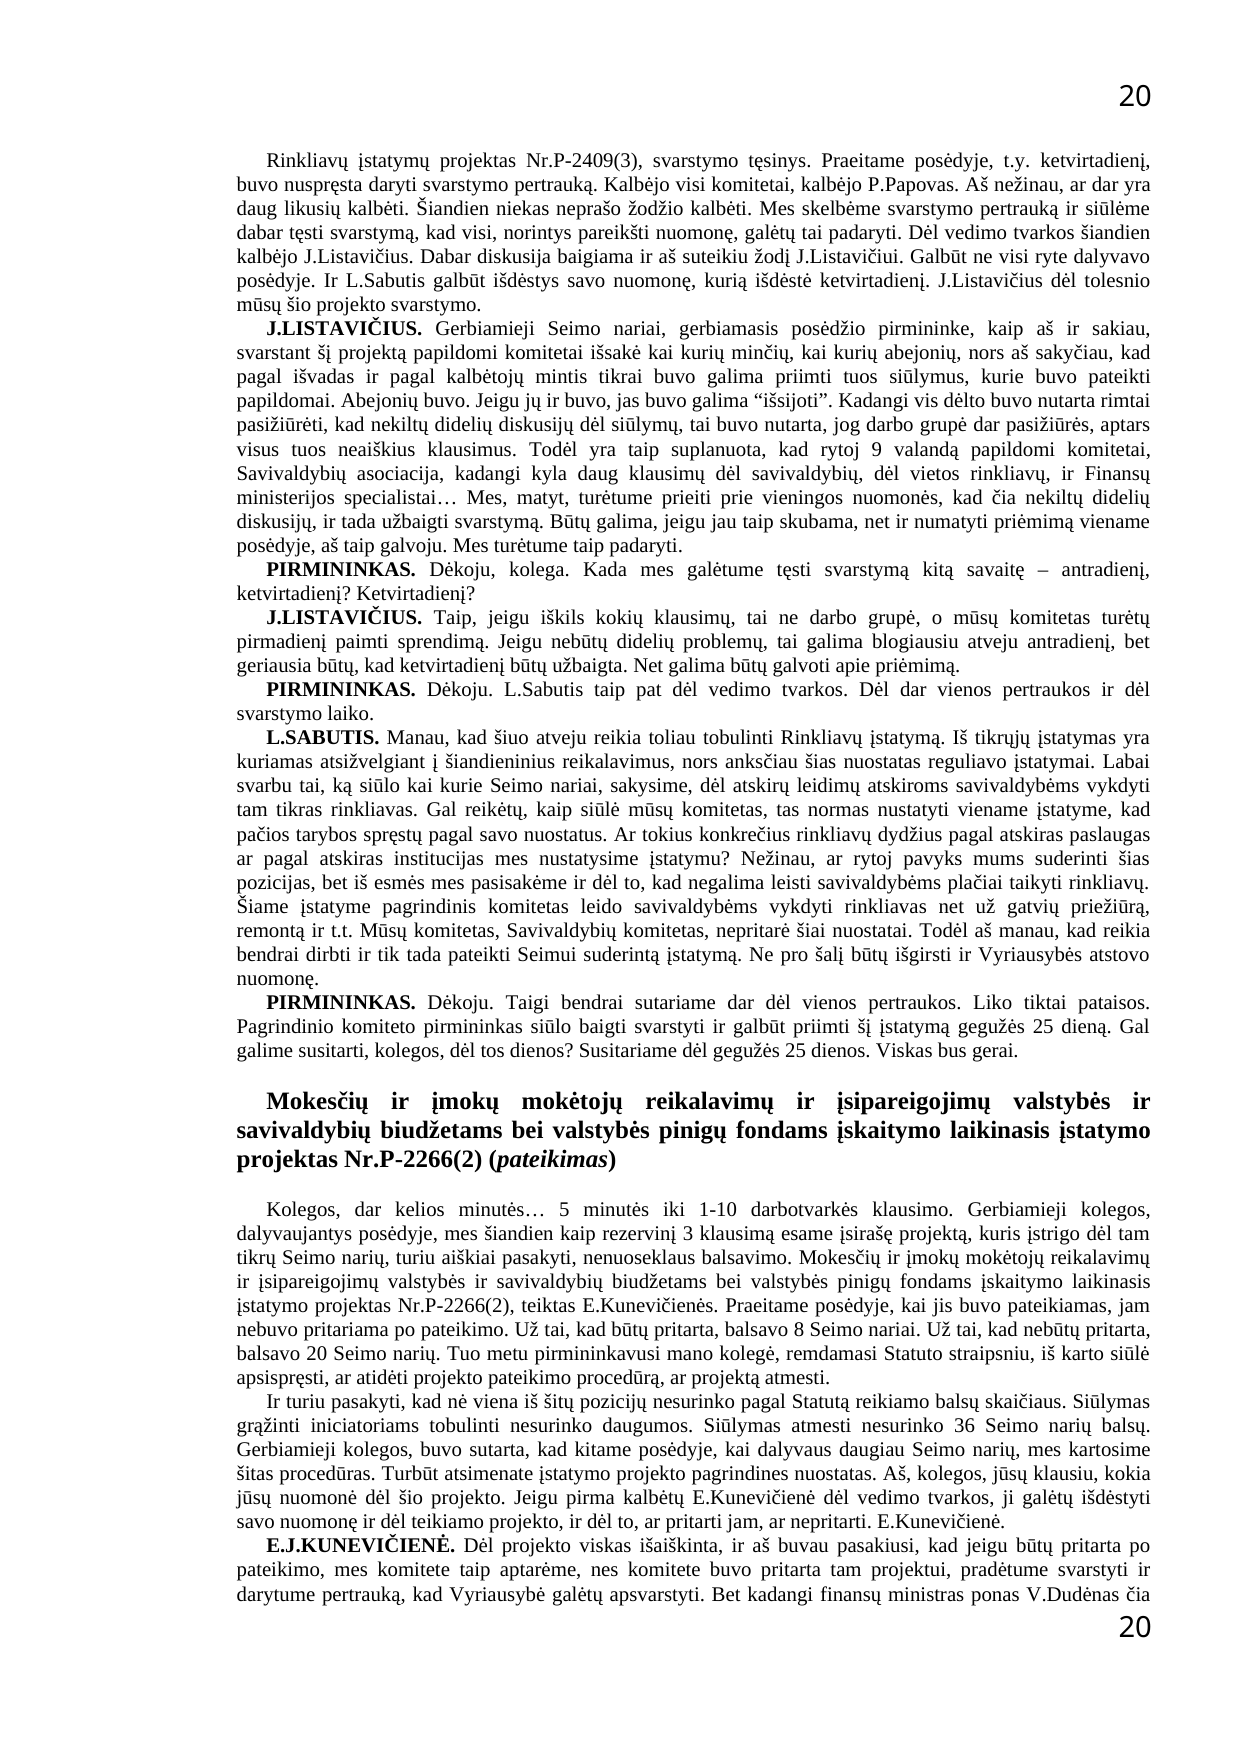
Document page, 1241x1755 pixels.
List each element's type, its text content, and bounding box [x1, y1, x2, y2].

text L.SABUTIS. Manau, kad šiuo atveju reikia toliau tobulinti Rinkliavų įstatymą. Iš tikrųjų įstatymas yra kuriamas atsižvelgiant į šiandieninius reikalavimus, nors anksčiau šias nuostatas reguliavo įstatymai. Labai svarbu tai, ką siūlo kai kurie Seimo nariai, sakysime, dėl atskirų leidimų atskiroms savivaldybėms vykdyti tam tikras rinkliavas. Gal reikėtų, kaip siūlė mūsų komitetas, tas normas nustatyti viename įstatyme, kad pačios tarybos spręstų pagal savo nuostatus. Ar tokius konkrečius rinkliavų dydžius pagal atskiras paslaugas ar pagal atskiras institucijas mes nustatysime įstatymu? Nežinau, ar rytoj pavyks mums suderinti šias pozicijas, bet iš esmės mes pasisakėme ir dėl to, kad negalima leisti savivaldybėms plačiai taikyti rinkliavų. Šiame įstatyme pagrindinis komitetas leido savivaldybėms vykdyti rinkliavas net už gatvių priežiūrą, remontą ir t.t. Mūsų komitetas, Savivaldybių komitetas, nepritarė šiai nuostatai. Todėl aš manau, kad reikia bendrai dirbti ir tik tada pateikti Seimui suderintą įstatymą. Ne pro šalį būtų išgirsti ir Vyriausybės atstovo nuomonę. [236, 725, 1152, 990]
text J.LISTAVIČIUS. Gerbiamieji Seimo nariai, gerbiamasis posėdžio pirmininke, kaip aš ir sakiau, svarstant šį projektą papildomi komitetai išsakė kai kurių minčių, kai kurių abejonių, nors aš sakyčiau, kad pagal išvadas ir pagal kalbėtojų mintis tikrai buvo galima priimti tuos siūlymus, kurie buvo pateikti papildomai. Abejonių buvo. Jeigu jų ir buvo, jas buvo galima “išsijoti”. Kadangi vis dėlto buvo nutarta rimtai pasižiūrėti, kad nekiltų didelių diskusijų dėl siūlymų, tai buvo nutarta, jog darbo grupė dar pasižiūrės, aptars visus tuos neaiškius klausimus. Todėl yra taip suplanuota, kad rytoj 9 valandą papildomi komitetai, Savivaldybių asociacija, kadangi kyla daug klausimų dėl savivaldybių, dėl vietos rinkliavų, ir Finansų ministerijos specialistai… Mes, matyt, turėtume prieiti prie vieningos nuomonės, kad čia nekiltų didelių diskusijų, ir tada užbaigti svarstymą. Būtų galima, jeigu jau taip skubama, net ir numatyti priėmimą viename posėdyje, aš taip galvoju. Mes turėtume taip padaryti. [236, 316, 1152, 557]
text Ir turiu pasakyti, kad nė viena iš šitų pozicijų nesurinko pagal Statutą reikiamo balsų skaičiaus. Siūlymas grąžinti iniciatoriams tobulinti nesurinko daugumos. Siūlymas atmesti nesurinko 36 Seimo narių balsų. Gerbiamieji kolegos, buvo sutarta, kad kitame posėdyje, kai dalyvaus daugiau Seimo narių, mes kartosime šitas procedūras. Turbūt atsimenate įstatymo projekto pagrindines nuostatas. Aš, kolegos, jūsų klausiu, kokia jūsų nuomonė dėl šio projekto. Jeigu pirma kalbėtų E.Kunevičienė dėl vedimo tvarkos, ji galėtų išdėstyti savo nuomonę ir dėl teikiamo projekto, ir dėl to, ar pritarti jam, ar nepritarti. E.Kunevičienė. [236, 1389, 1152, 1533]
text Mokesčių ir įmokų mokėtojų reikalavimų ir įsipareigojimų valstybės ir savivaldybių biudžetams bei valstybės pinigų fondams įskaitymo laikinasis įstatymo projektas Nr.P-2266(2) (pateikimas) [236, 1086, 1152, 1172]
text E.J.KUNEVIČIENĖ. Dėl projekto viskas išaiškinta, ir aš buvau pasakiusi, kad jeigu būtų pritarta po pateikimo, mes komitete taip aptarėme, nes komitete buvo pritarta tam projektui, pradėtume svarstyti ir darytume pertrauką, kad Vyriausybė galėtų apsvarstyti. Bet kadangi finansų ministras ponas V.Dudėnas čia [236, 1533, 1152, 1606]
text PIRMININKAS. Dėkoju. L.Sabutis taip pat dėl vedimo tvarkos. Dėl dar vienos pertraukos ir dėl svarstymo laiko. [236, 677, 1152, 725]
text Kolegos, dar kelios minutės… 5 minutės iki 1-10 darbotvarkės klausimo. Gerbiamieji kolegos, dalyvaujantys posėdyje, mes šiandien kaip rezervinį 3 klausimą esame įsirašę projektą, kuris įstrigo dėl tam tikrų Seimo narių, turiu aiškiai pasakyti, nenuoseklaus balsavimo. Mokesčių ir įmokų mokėtojų reikalavimų ir įsipareigojimų valstybės ir savivaldybių biudžetams bei valstybės pinigų fondams įskaitymo laikinasis įstatymo projektas Nr.P-2266(2), teiktas E.Kunevičienės. Praeitame posėdyje, kai jis buvo pateikiamas, jam nebuvo pritariama po pateikimo. Už tai, kad būtų pritarta, balsavo 8 Seimo nariai. Už tai, kad nebūtų pritarta, balsavo 20 Seimo narių. Tuo metu pirmininkavusi mano kolegė, remdamasi Statuto straipsniu, iš karto siūlė apsispręsti, ar atidėti projekto pateikimo procedūrą, ar projektą atmesti. [236, 1196, 1152, 1389]
text Rinkliavų įstatymų projektas Nr.P-2409(3), svarstymo tęsinys. Praeitame posėdyje, t.y. ketvirtadienį, buvo nuspręsta daryti svarstymo pertrauką. Kalbėjo visi komitetai, kalbėjo P.Papovas. Aš nežinau, ar dar yra daug likusių kalbėti. Šiandien niekas neprašo žodžio kalbėti. Mes skelbėme svarstymo pertrauką ir siūlėme dabar tęsti svarstymą, kad visi, norintys pareikšti nuomonę, galėtų tai padaryti. Dėl vedimo tvarkos šiandien kalbėjo J.Listavičius. Dabar diskusija baigiama ir aš suteikiu žodį J.Listavičiui. Galbūt ne visi ryte dalyvavo posėdyje. Ir L.Sabutis galbūt išdėstys savo nuomonę, kurią išdėstė ketvirtadienį. J.Listavičius dėl tolesnio mūsų šio projekto svarstymo. [236, 148, 1152, 316]
text PIRMININKAS. Dėkoju. Taigi bendrai sutariame dar dėl vienos pertraukos. Liko tiktai pataisos. Pagrindinio komiteto pirmininkas siūlo baigti svarstyti ir galbūt priimti šį įstatymą gegužės 25 dieną. Gal galime susitarti, kolegos, dėl tos dienos? Susitariame dėl gegužės 25 dienos. Viskas bus gerai. [236, 990, 1152, 1062]
text J.LISTAVIČIUS. Taip, jeigu iškils kokių klausimų, tai ne darbo grupė, o mūsų komitetas turėtų pirmadienį paimti sprendimą. Jeigu nebūtų didelių problemų, tai galima blogiausiu atveju antradienį, bet geriausia būtų, kad ketvirtadienį būtų užbaigta. Net galima būtų galvoti apie priėmimą. [236, 605, 1152, 677]
text PIRMININKAS. Dėkoju, kolega. Kada mes galėtume tęsti svarstymą kitą savaitę – antradienį, ketvirtadienį? Ketvirtadienį? [236, 557, 1152, 605]
